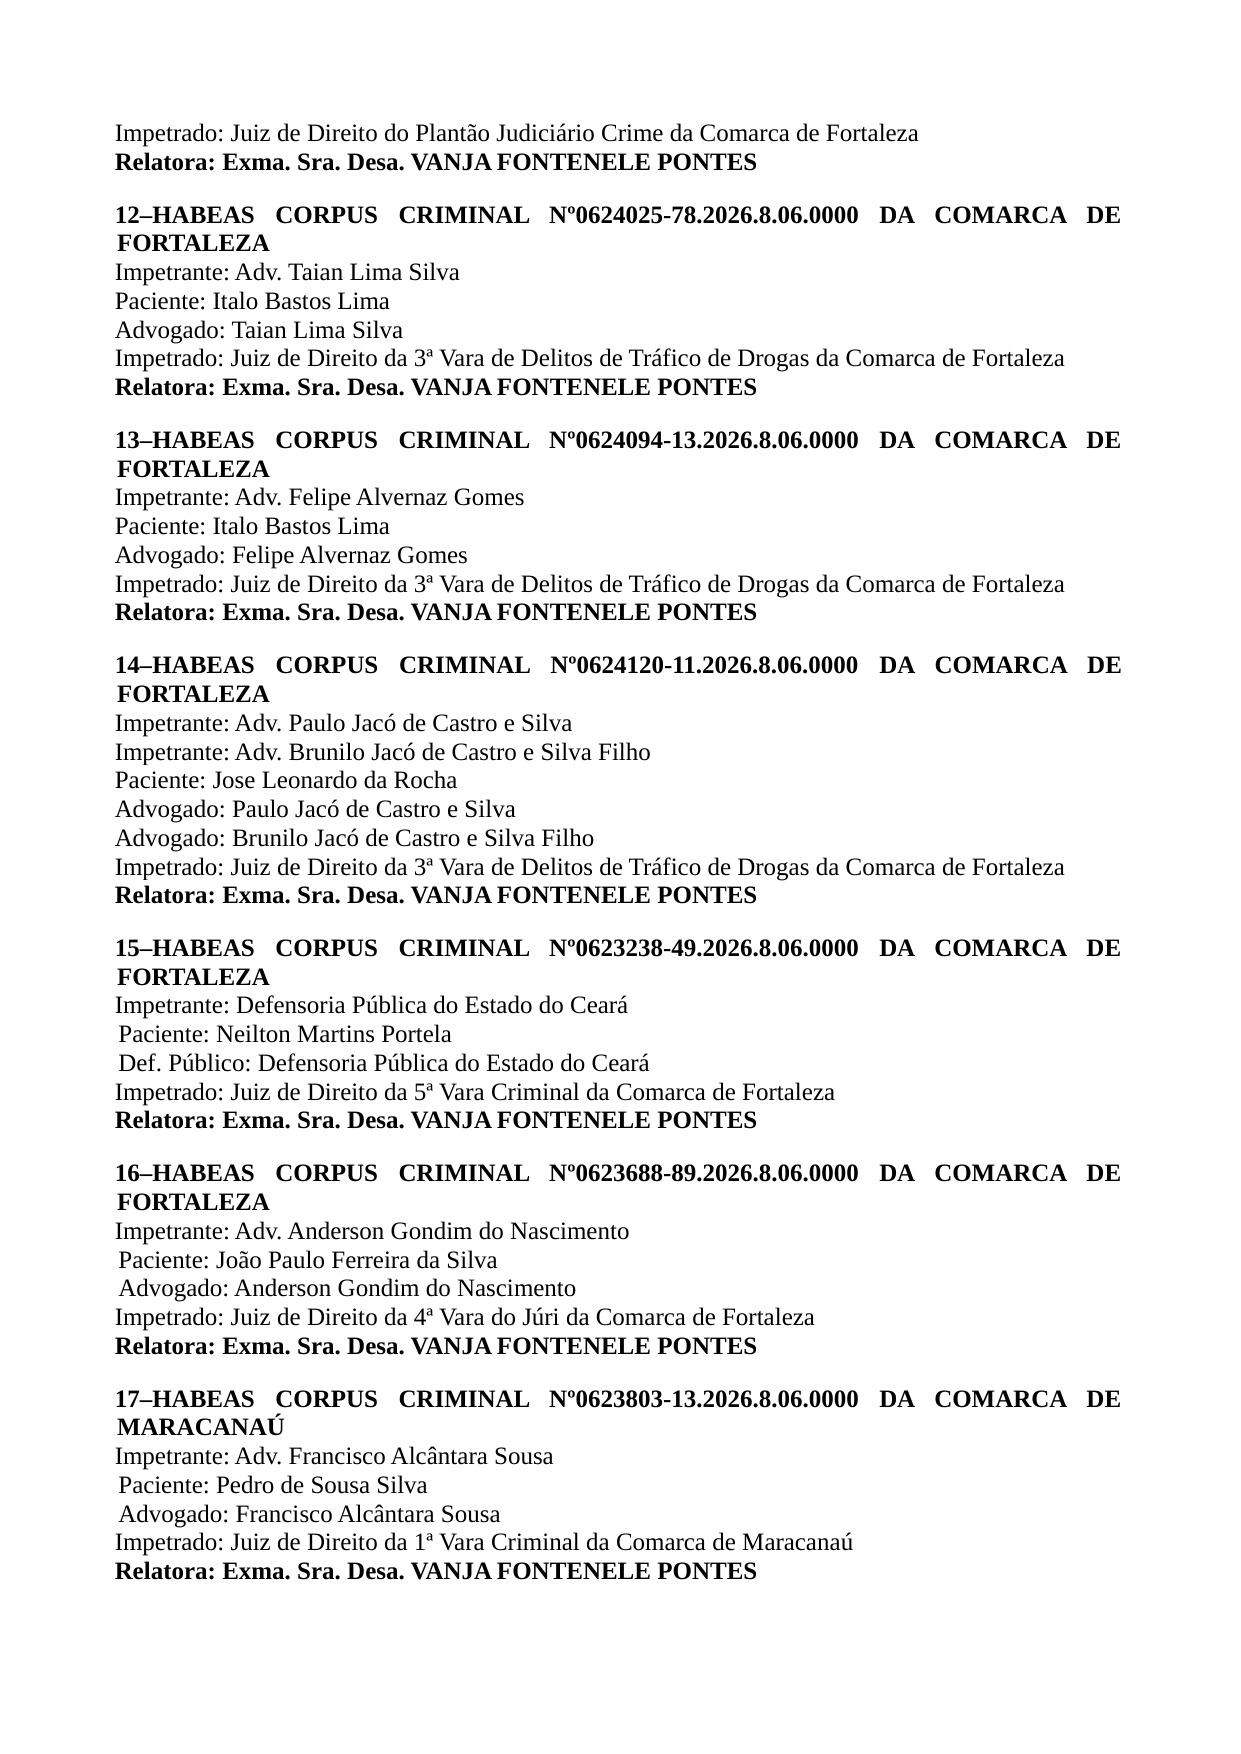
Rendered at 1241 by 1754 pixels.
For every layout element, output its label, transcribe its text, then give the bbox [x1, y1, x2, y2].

text Advogado: Felipe Alvernaz Gomes [114, 540, 1122, 569]
text Advogado: Taian Lima Silva [114, 315, 1122, 343]
text 14–HABEAS CORPUS CRIMINAL Nº0624120-11.2026.8.06.0000 DA COMARCA DE FORTALEZA [114, 650, 1122, 708]
text Relatora: Exma. Sra. Desa. VANJA FONTENELE PONTES [114, 1556, 1122, 1585]
text Impetrante: Defensoria Pública do Estado do Ceará [114, 991, 1122, 1019]
text Impetrado: Juiz de Direito da 1ª Vara Criminal da Comarca de Maracanaú [114, 1527, 1122, 1556]
text Relatora: Exma. Sra. Desa. VANJA FONTENELE PONTES [114, 372, 1122, 401]
text Paciente: Italo Bastos Lima [114, 286, 1122, 315]
text Impetrante: Adv. Francisco Alcântara Sousa [114, 1441, 1122, 1470]
text 16–HABEAS CORPUS CRIMINAL Nº0623688-89.2026.8.06.0000 DA COMARCA DE FORTALEZA [114, 1158, 1122, 1216]
text Impetrante: Adv. Paulo Jacó de Castro e Silva [114, 708, 1122, 737]
text Advogado: Paulo Jacó de Castro e Silva [114, 794, 1122, 823]
text 17–HABEAS CORPUS CRIMINAL Nº0623803-13.2026.8.06.0000 DA COMARCA DE MARACANAÚ [114, 1384, 1122, 1441]
text 12–HABEAS CORPUS CRIMINAL Nº0624025-78.2026.8.06.0000 DA COMARCA DE FORTALEZA [114, 200, 1122, 257]
text Relatora: Exma. Sra. Desa. VANJA FONTENELE PONTES [114, 597, 1122, 626]
text Impetrado: Juiz de Direito da 3ª Vara de Delitos de Tráfico de Drogas da Comarca de Fortaleza [114, 343, 1122, 372]
text Impetrante: Adv. Anderson Gondim do Nascimento [114, 1216, 1122, 1245]
text Impetrante: Adv. Taian Lima Silva [114, 257, 1122, 286]
text Paciente: Pedro de Sousa Silva [118, 1470, 1122, 1499]
text 15–HABEAS CORPUS CRIMINAL Nº0623238-49.2026.8.06.0000 DA COMARCA DE FORTALEZA [114, 933, 1122, 991]
text Relatora: Exma. Sra. Desa. VANJA FONTENELE PONTES [114, 880, 1122, 909]
text Relatora: Exma. Sra. Desa. VANJA FONTENELE PONTES [114, 1106, 1122, 1134]
text Impetrado: Juiz de Direito da 5ª Vara Criminal da Comarca de Fortaleza [114, 1077, 1122, 1106]
text Relatora: Exma. Sra. Desa. VANJA FONTENELE PONTES [114, 1331, 1122, 1360]
text Advogado: Anderson Gondim do Nascimento [118, 1273, 1122, 1302]
text Impetrado: Juiz de Direito da 3ª Vara de Delitos de Tráfico de Drogas da Comarca de Fortaleza [114, 852, 1122, 880]
text Impetrado: Juiz de Direito do Plantão Judiciário Crime da Comarca de Fortaleza [114, 118, 1122, 147]
text Paciente: Neilton Martins Portela [118, 1019, 1122, 1048]
text Impetrado: Juiz de Direito da 3ª Vara de Delitos de Tráfico de Drogas da Comarca de Fortaleza [114, 569, 1122, 597]
text Impetrante: Adv. Brunilo Jacó de Castro e Silva Filho [114, 737, 1122, 765]
text Relatora: Exma. Sra. Desa. VANJA FONTENELE PONTES [114, 147, 1122, 176]
text Paciente: Jose Leonardo da Rocha [114, 765, 1122, 794]
text 13–HABEAS CORPUS CRIMINAL Nº0624094-13.2026.8.06.0000 DA COMARCA DE FORTALEZA [114, 425, 1122, 482]
text Paciente: João Paulo Ferreira da Silva [118, 1245, 1122, 1273]
text Impetrado: Juiz de Direito da 4ª Vara do Júri da Comarca de Fortaleza [114, 1302, 1122, 1331]
text Paciente: Italo Bastos Lima [114, 511, 1122, 540]
text Def. Público: Defensoria Pública do Estado do Ceará [118, 1048, 1122, 1077]
text Advogado: Francisco Alcântara Sousa [118, 1499, 1122, 1527]
text Impetrante: Adv. Felipe Alvernaz Gomes [114, 482, 1122, 511]
text Advogado: Brunilo Jacó de Castro e Silva Filho [114, 823, 1122, 852]
